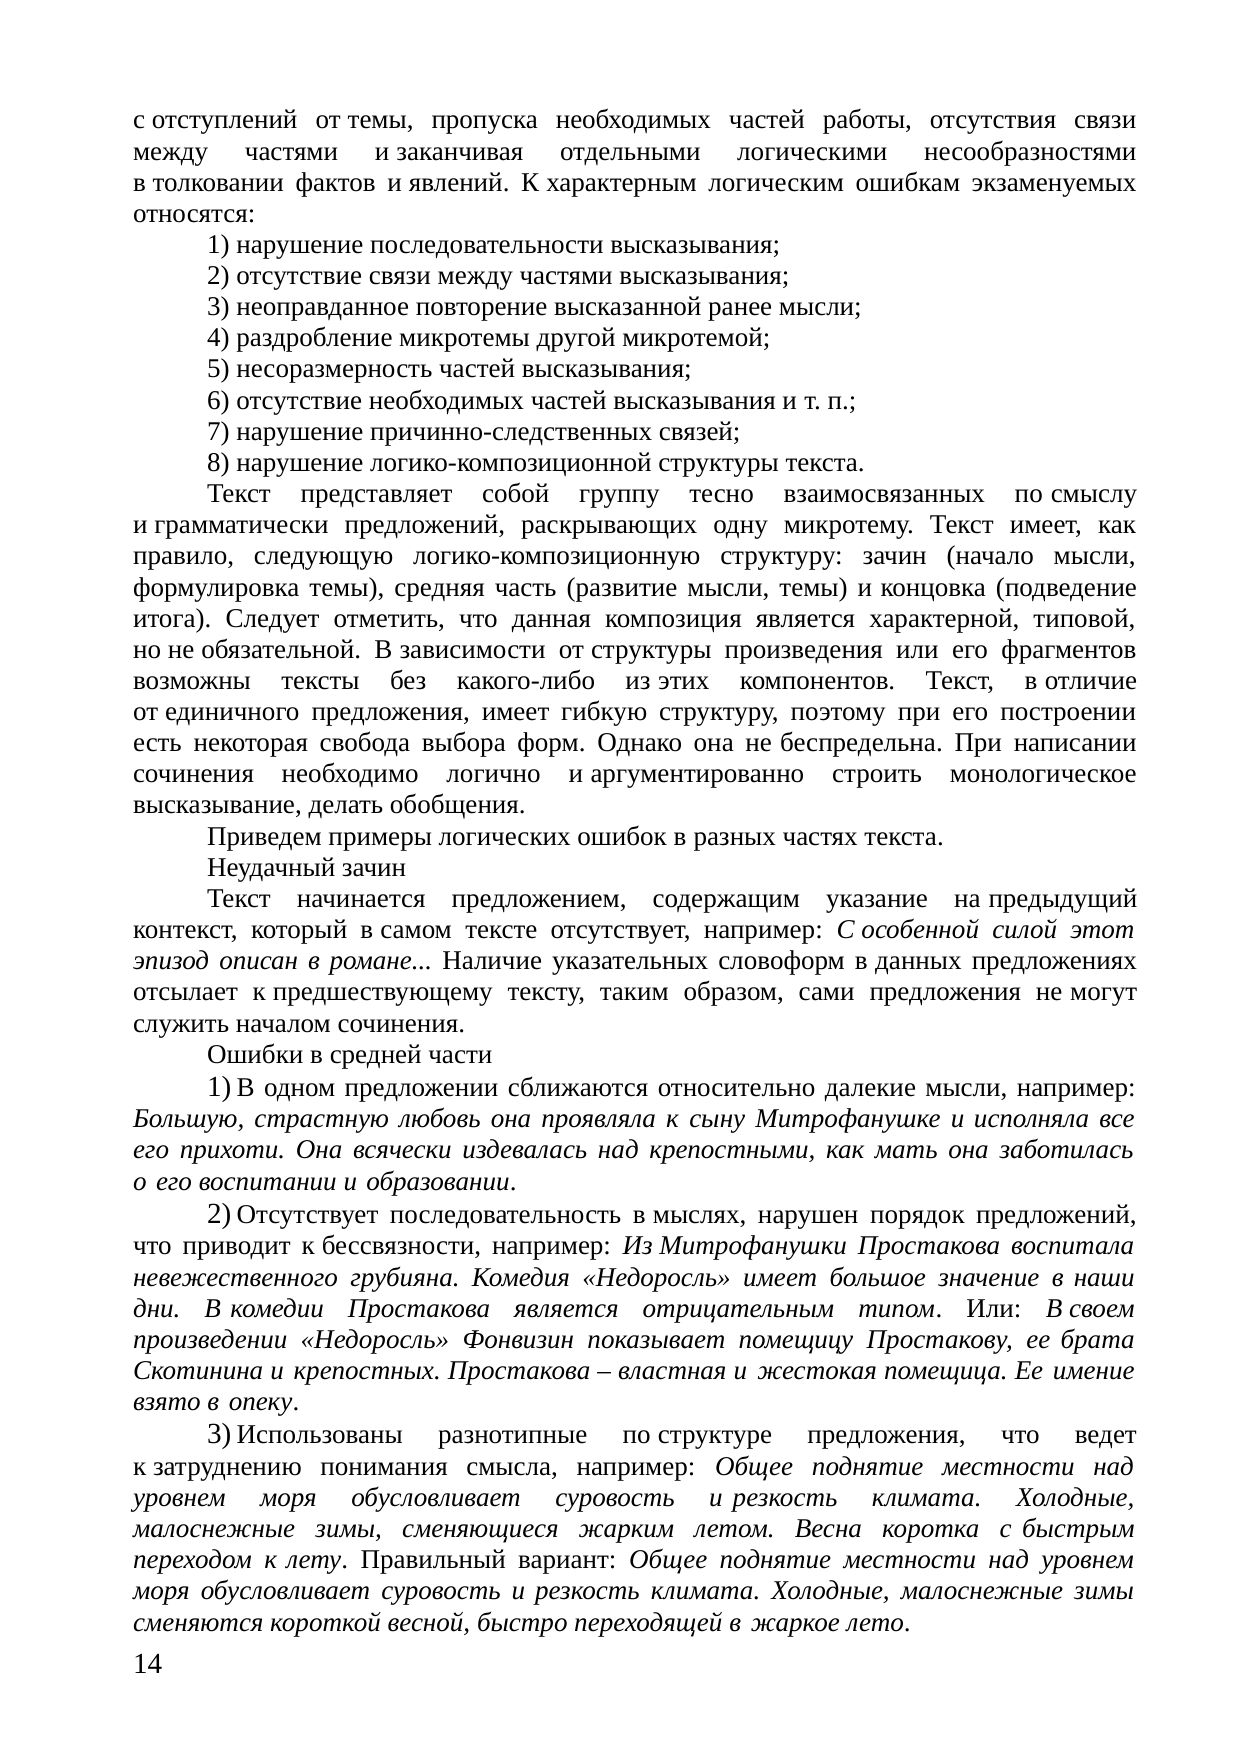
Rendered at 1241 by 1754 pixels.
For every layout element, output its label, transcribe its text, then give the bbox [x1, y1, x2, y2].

text Ошибки в средней части [133, 1038, 1137, 1069]
text 4) раздробление микротемы другой микротемой; [133, 321, 1137, 353]
text 6) отсутствие необходимых частей высказывания и т. п.; [133, 384, 1137, 415]
text 5) несоразмерность частей высказывания; [133, 353, 1137, 384]
text 2) отсутствие связи между частями высказывания; [133, 259, 1137, 290]
list Использованы разнотипные по структуре предложения, что ведет к затруднению понимания смысла, например: Общее поднятие местности над уровнем моря обусловливает суровость и резкость климата. Холодные, малоснежные зимы, сменяющиеся жарким летом. Весна коротка с быстрым переходом к лету. Правильный вариант: Общее поднятие местности над уровнем моря обусловливает суровость и резкость климата. Холодные, малоснежные зимы сменяются короткой весной, быстро переходящей в жаркое лето. [133, 1416, 1137, 1637]
list В одном предложении сближаются относительно далекие мысли, например: Большую, страстную любовь она проявляла к сыну Митрофанушке и исполняла все его прихоти. Она всячески издевалась над крепостными, как мать она заботилась о его воспитании и образовании. [133, 1069, 1137, 1196]
text Текст представляет собой группу тесно взаимосвязанных по смыслу и грамматически предложений, раскрывающих одну микротему. Текст имеет, как правило, следующую логико-композиционную структуру: зачин (начало мысли, формулировка темы), средняя часть (развитие мысли, темы) и концовка (подведение итога). Следует отметить, что данная композиция является характерной, типовой, но не обязательной. В зависимости от структуры произведения или его фрагментов возможны тексты без какого-либо из этих компонентов. Текст, в отличие от единичного предложения, имеет гибкую структуру, поэтому при его построении есть некоторая свобода выбора форм. Однако она не беспредельна. При написании сочинения необходимо логично и аргументированно строить монологическое высказывание, делать обобщения. [133, 477, 1137, 820]
text Текст начинается предложением, содержащим указание на предыдущий контекст, который в самом тексте отсутствует, например: С особенной силой этот эпизод описан в романе... Наличие указательных словоформ в данных предложениях отсылает к предшествующему тексту, таким образом, сами предложения не могут служить началом сочинения. [133, 882, 1137, 1038]
text Неудачный зачин [133, 851, 1137, 882]
text Приведем примеры логических ошибок в разных частях текста. [133, 820, 1137, 851]
text 1) нарушение последовательности высказывания; [133, 228, 1137, 259]
text с отступлений от темы, пропуска необходимых частей работы, отсутствия связи между частями и заканчивая отдельными логическими несообразностями в толковании фактов и явлений. К характерным логическим ошибкам экзаменуемых относятся: [133, 103, 1137, 228]
text 3) неоправданное повторение высказанной ранее мысли; [133, 290, 1137, 321]
text 8) нарушение логико-композиционной структуры текста. [133, 446, 1137, 477]
list Отсутствует последовательность в мыслях, нарушен порядок предложений, что приводит к бессвязности, например: Из Митрофанушки Простакова воспитала невежественного грубияна. Комедия «Недоросль» имеет большое значение в наши дни. В комедии Простакова является отрицательным типом. Или: В своем произведении «Недоросль» Фонвизин показывает помещицу Простакову, ее брата Скотинина и крепостных. Простакова – властная и жестокая помещица. Ее имение взято в опеку. [133, 1196, 1137, 1416]
text 7) нарушение причинно-следственных связей; [133, 415, 1137, 446]
